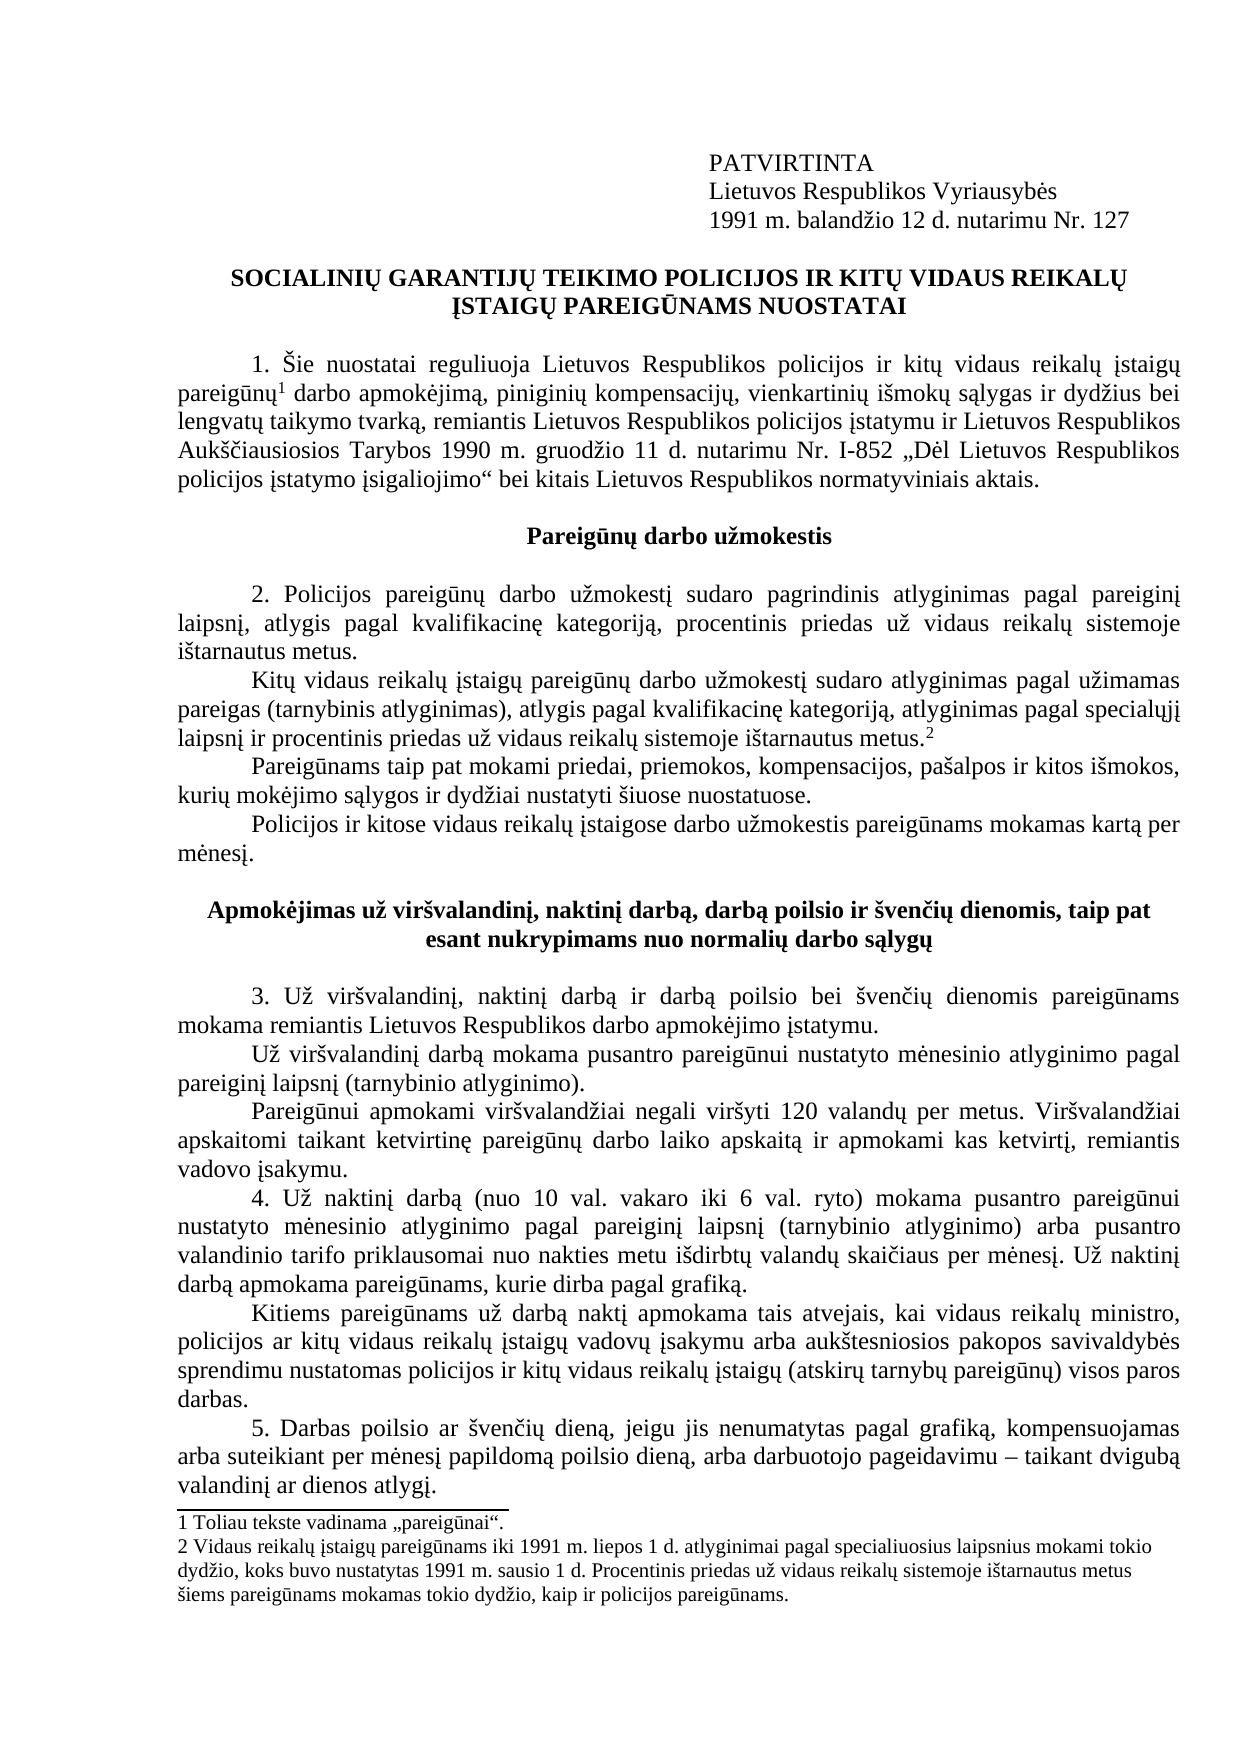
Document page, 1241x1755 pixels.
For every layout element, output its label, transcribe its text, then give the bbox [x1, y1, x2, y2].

text Pareigūnui apmokami viršvalandžiai negali viršyti 120 valandų per metus. Viršvalandžiai apskaitomi taikant ketvirtinę pareigūnų darbo laiko apskaitą ir apmokami kas ketvirtį, remiantis vadovo įsakymu. [177, 1096, 1181, 1183]
text 2. Policijos pareigūnų darbo užmokestį sudaro pagrindinis atlyginimas pagal pareiginį laipsnį, atlygis pagal kvalifikacinę kategoriją, procentinis priedas už vidaus reikalų sistemoje ištarnautus metus. [177, 579, 1181, 665]
text Socialinių garantijų teikimo policijos ir kitų vidaus reikalų įstaigų pareigūnams nuostatai [177, 263, 1181, 320]
text Apmokėjimas už viršvalandinį, naktinį darbą, darbą poilsio ir švenčių dienomis, taip pat esant nukrypimams nuo normalių darbo sąlygų [177, 895, 1181, 953]
text 5. Darbas poilsio ar švenčių dieną, jeigu jis nenumatytas pagal grafiką, kompensuojamas arba suteikiant per mėnesį papildomą poilsio dieną, arba darbuotojo pageidavimu – taikant dvigubą valandinį ar dienos atlygį. [177, 1413, 1181, 1499]
text 1991 m. balandžio 12 d. nutarimu Nr. 127 [177, 205, 1181, 234]
text Kitiems pareigūnams už darbą naktį apmokama tais atvejais, kai vidaus reikalų ministro, policijos ar kitų vidaus reikalų įstaigų vadovų įsakymu arba aukštesniosios pakopos savivaldybės sprendimu nustatomas policijos ir kitų vidaus reikalų įstaigų (atskirų tarnybų pareigūnų) visos paros darbas. [177, 1298, 1181, 1413]
text Lietuvos Respublikos Vyriausybės [177, 176, 1181, 205]
text Už viršvalandinį darbą mokama pusantro pareigūnui nustatyto mėnesinio atlyginimo pagal pareiginį laipsnį (tarnybinio atlyginimo). [177, 1039, 1181, 1096]
text Pareigūnų darbo užmokestis [177, 521, 1181, 550]
text Vidaus reikalų įstaigų pareigūnams iki 1991 m. liepos 1 d. atlyginimai pagal specialiuosius laipsnius mokami tokio dydžio, koks buvo nustatytas 1991 m. sausio 1 d. Procentinis priedas už vidaus reikalų sistemoje ištarnautus metus šiems pareigūnams mokamas tokio dydžio, kaip ir policijos pareigūnams. [177, 1534, 1181, 1606]
text Policijos ir kitose vidaus reikalų įstaigose darbo užmokestis pareigūnams mokamas kartą per mėnesį. [177, 809, 1181, 866]
text 4. Už naktinį darbą (nuo 10 val. vakaro iki 6 val. ryto) mokama pusantro pareigūnui nustatyto mėnesinio atlyginimo pagal pareiginį laipsnį (tarnybinio atlyginimo) arba pusantro valandinio tarifo priklausomai nuo nakties metu išdirbtų valandų skaičiaus per mėnesį. Už naktinį darbą apmokama pareigūnams, kurie dirba pagal grafiką. [177, 1183, 1181, 1298]
text Toliau tekste vadinama „pareigūnai“. [177, 1510, 1181, 1534]
text Pareigūnams taip pat mokami priedai, priemokos, kompensacijos, pašalpos ir kitos išmokos, kurių mokėjimo sąlygos ir dydžiai nustatyti šiuose nuostatuose. [177, 751, 1181, 809]
text 1. Šie nuostatai reguliuoja Lietuvos Respublikos policijos ir kitų vidaus reikalų įstaigų pareigūnų darbo apmokėjimą, piniginių kompensacijų, vienkartinių išmokų sąlygas ir dydžius bei lengvatų taikymo tvarką, remiantis Lietuvos Respublikos policijos įstatymu ir Lietuvos Respublikos Aukščiausiosios Tarybos 1990 m. gruodžio 11 d. nutarimu Nr. I-852 „Dėl Lietuvos Respublikos policijos įstatymo įsigaliojimo“ bei kitais Lietuvos Respublikos normatyviniais aktais. [177, 349, 1181, 493]
text 3. Už viršvalandinį, naktinį darbą ir darbą poilsio bei švenčių dienomis pareigūnams mokama remiantis Lietuvos Respublikos darbo apmokėjimo įstatymu. [177, 981, 1181, 1039]
text Kitų vidaus reikalų įstaigų pareigūnų darbo užmokestį sudaro atlyginimas pagal užimamas pareigas (tarnybinis atlyginimas), atlygis pagal kvalifikacinę kategoriją, atlyginimas pagal specialųjį laipsnį ir procentinis priedas už vidaus reikalų sistemoje ištarnautus metus. [177, 665, 1181, 751]
text PATVIRTINTA [177, 148, 1181, 176]
